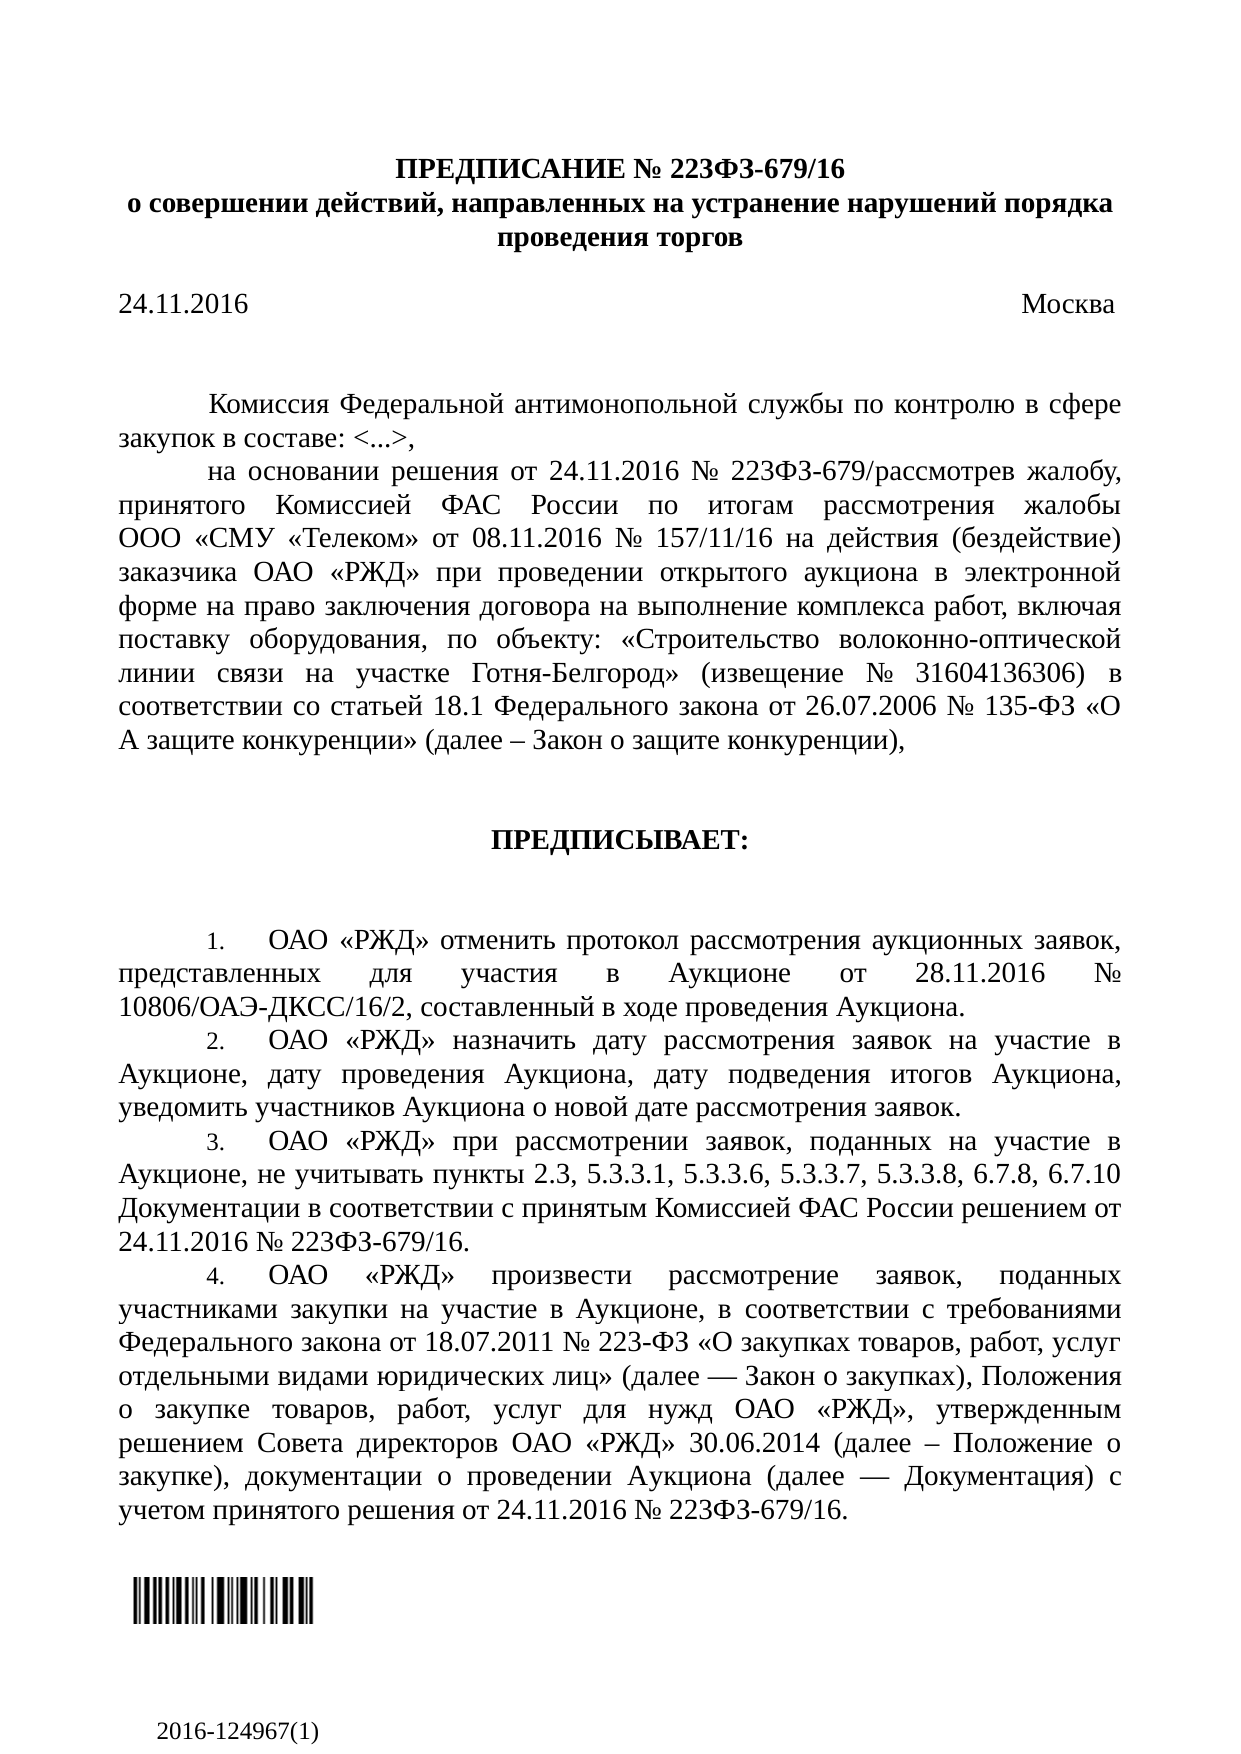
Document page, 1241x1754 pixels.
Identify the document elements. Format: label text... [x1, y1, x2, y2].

text ПРЕДПИСЫВАЕТ: [118, 822, 1122, 856]
picture [118, 1577, 331, 1624]
text на основании решения от 24.11.2016 № 223ФЗ-679/рассмотрев жалобу, принятого Комиссией ФАС России по итогам рассмотрения жалобы ООО «СМУ «Телеком» от 08.11.2016 № 157/11/16 на действия (бездействие) заказчика ОАО «РЖД» при проведении открытого аукциона в электронной форме на право заключения договора на выполнение комплекса работ, включая поставку оборудования, по объекту: «Строительство волоконно-оптической линии связи на участке Готня-Белгород» (извещение № 31604136306) в соответствии со статьей 18.1 Федерального закона от 26.07.2006 № 135-ФЗ «О А защите конкуренции» (далее – Закон о защите конкуренции), [118, 453, 1122, 755]
text о совершении действий, направленных на устранение нарушений порядка проведения торгов [118, 185, 1122, 252]
list ОАО «РЖД» отменить протокол рассмотрения аукционных заявок, представленных для участия в Аукционе от 28.11.2016 № 10806/ОАЭ-ДКСС/16/2, составленный в ходе проведения Аукциона. [118, 922, 1122, 1022]
list ОАО «РЖД» произвести рассмотрение заявок, поданных участниками закупки на участие в Аукционе, в соответствии с требованиями Федерального закона от 18.07.2011 № 223-ФЗ «О закупках товаров, работ, услуг отдельными видами юридических лиц» (далее — Закон о закупках), Положения о закупке товаров, работ, услуг для нужд ОАО «РЖД», утвержденным решением Совета директоров ОАО «РЖД» 30.06.2014 (далее – Положение о закупке), документации о проведении Аукциона (далее — Документация) с учетом принятого решения от 24.11.2016 № 223ФЗ-679/16. [118, 1257, 1122, 1526]
text ПРЕДПИСАНИЕ № 223ФЗ-679/16 [118, 152, 1122, 185]
text Комиссия Федеральной антимонопольной службы по контролю в сфере закупок в составе: <...>, [118, 386, 1122, 453]
list ОАО «РЖД» при рассмотрении заявок, поданных на участие в Аукционе, не учитывать пункты 2.3, 5.3.3.1, 5.3.3.6, 5.3.3.7, 5.3.3.8, 6.7.8, 6.7.10 Документации в соответствии с принятым Комиссией ФАС России решением от 24.11.2016 № 223ФЗ-679/16. [118, 1123, 1122, 1257]
list ОАО «РЖД» назначить дату рассмотрения заявок на участие в Аукционе, дату проведения Аукциона, дату подведения итогов Аукциона, уведомить участников Аукциона о новой дате рассмотрения заявок. [118, 1022, 1122, 1123]
text 24.11.2016 Москва [118, 286, 1122, 319]
